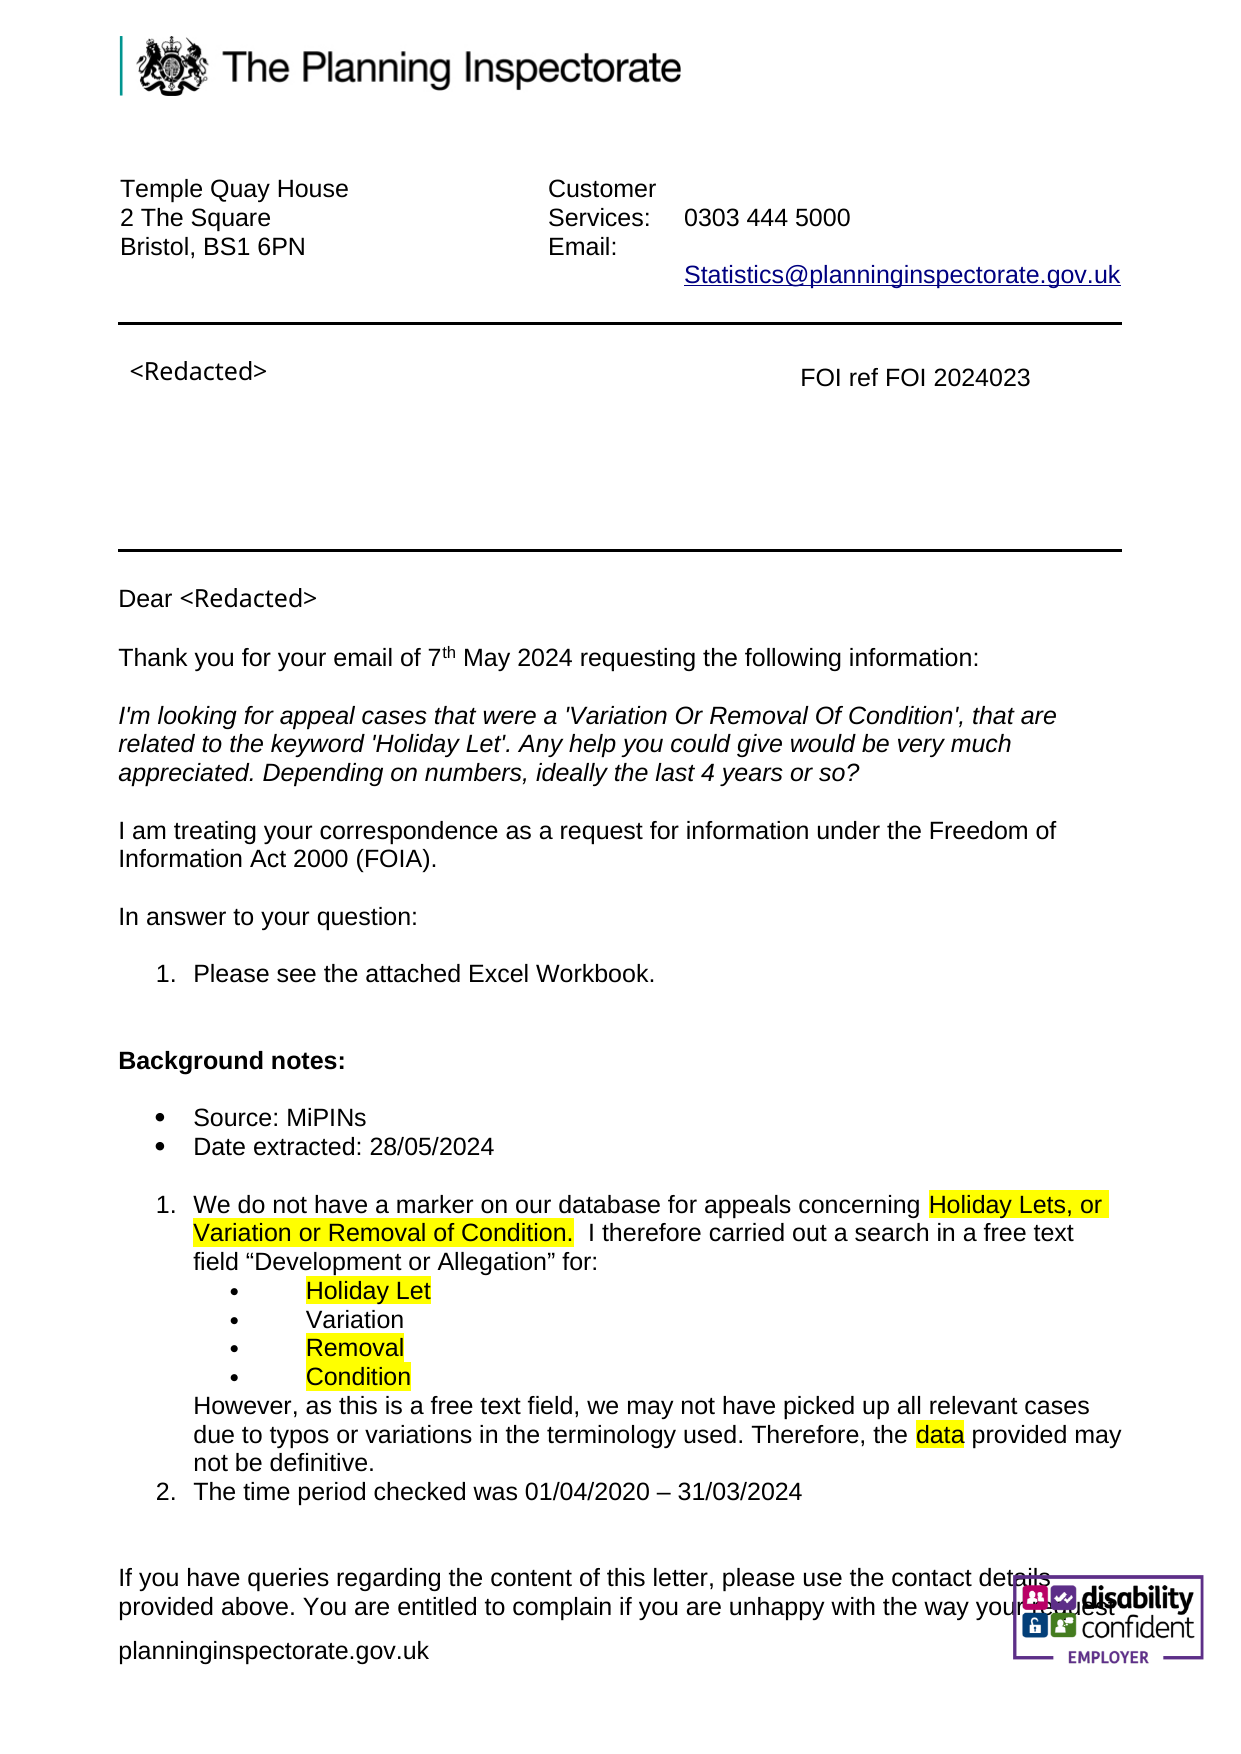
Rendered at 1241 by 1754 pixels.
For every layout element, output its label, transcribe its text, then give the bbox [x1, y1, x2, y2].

table_header [561, 325, 1122, 548]
list Source: MiPINs [156, 1103, 1122, 1132]
list The time period checked was 01/04/2020 – 31/03/2024 [156, 1477, 1122, 1506]
table_header [118, 31, 1122, 102]
table_cell Customer Services: Email: [546, 144, 682, 291]
text However, as this is a free text field, we may not have picked up all relevant cases due to typos or variations in the terminology used. Therefore, the data provided may not be definitive. [193, 1391, 1122, 1477]
text Dear <Redacted> [118, 580, 1122, 614]
text If you have queries regarding the content of this letter, please use the contact details provided above. You are entitled to complain if you are unhappy with the way your request [118, 1563, 1122, 1621]
table_cell [572, 401, 800, 442]
list Holiday Let [231, 1276, 1122, 1304]
table_cell [800, 442, 1122, 497]
list Condition [231, 1362, 1122, 1391]
table_header FOI ref FOI 2024023 [800, 354, 1122, 401]
list We do not have a marker on our database for appeals concerning Holiday Lets, or Variation or Removal of Condition. I therefore carried out a search in a free text field “Development or Allegation” for: [156, 1189, 1122, 1276]
text In answer to your question: [118, 902, 1122, 931]
text I am treating your correspondence as a request for information under the Freedom of Information Act 2000 (FOIA). [118, 816, 1122, 873]
table_cell [572, 442, 800, 497]
list Removal [231, 1333, 1122, 1362]
table_cell 0303 444 5000 Statistics@planninginspectorate.gov.uk [682, 144, 1122, 291]
list Date extracted: 28/05/2024 [156, 1132, 1122, 1161]
table_cell [800, 401, 1122, 442]
list Variation [231, 1304, 1122, 1333]
text I'm looking for appeal cases that were a 'Variation Or Removal Of Condition', that are related to the keyword 'Holiday Let'. Any help you could give would be very much appreciated. Depending on numbers, ideally the last 4 years or so? [118, 701, 1122, 787]
table_header [572, 354, 800, 401]
list Please see the attached Excel Workbook. [156, 959, 1122, 988]
table_cell [118, 102, 1122, 144]
text Background notes: [118, 1046, 1122, 1074]
text Thank you for your email of 7th May 2024 requesting the following information: [118, 643, 1122, 672]
table_header <Redacted> [118, 325, 561, 548]
table_cell Temple Quay House 2 The Square Bristol, BS1 6PN [118, 144, 546, 291]
